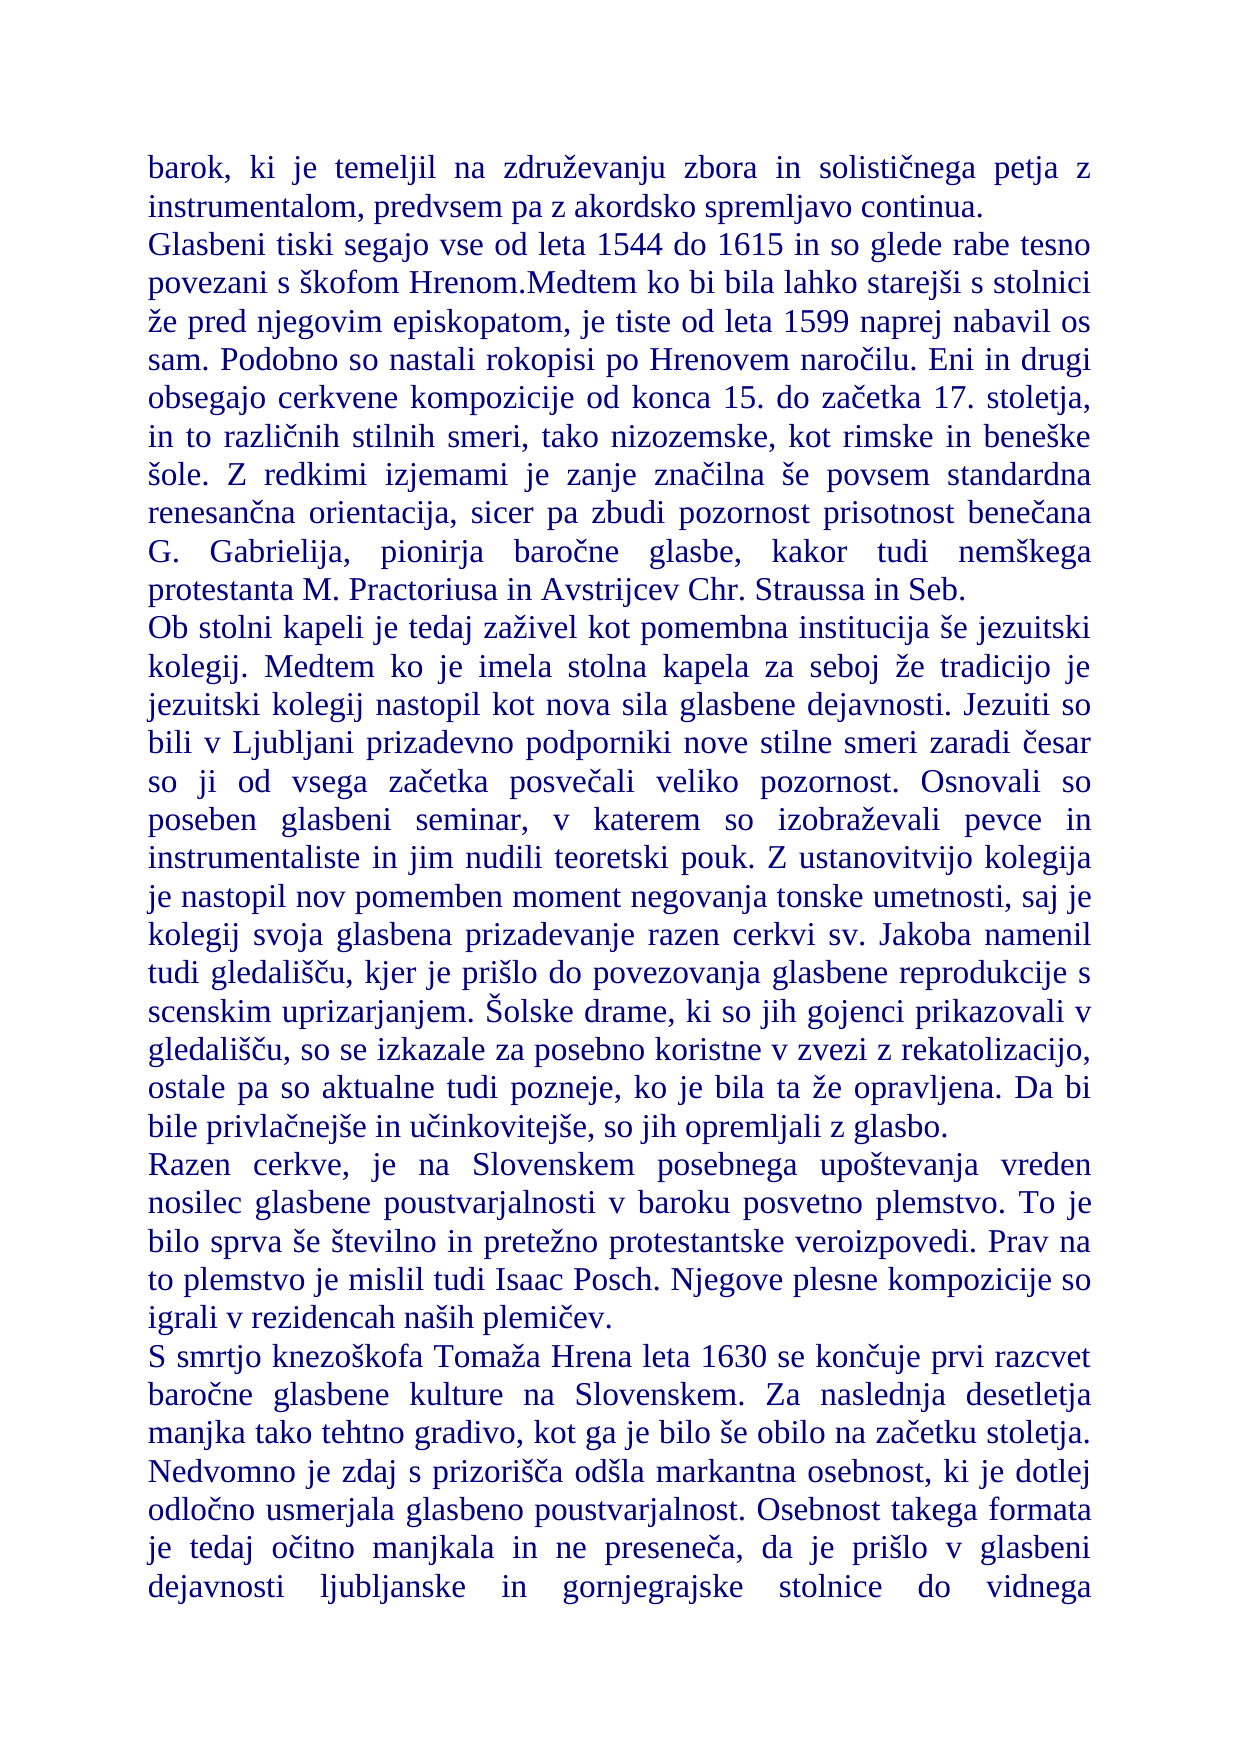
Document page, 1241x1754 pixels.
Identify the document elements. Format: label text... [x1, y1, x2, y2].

text Razen cerkve, je na Slovenskem posebnega upoštevanja vreden nosilec glasbene poustvarjalnosti v baroku posvetno plemstvo. To je bilo sprva še številno in pretežno protestantske veroizpovedi. Prav na to plemstvo je mislil tudi Isaac Posch. Njegove plesne kompozicije so igrali v rezidencah naših plemičev. [148, 1144, 1093, 1336]
text barok, ki je temeljil na združevanju zbora in solističnega petja z instrumentalom, predvsem pa z akordsko spremljavo continua. [148, 148, 1093, 224]
text Ob stolni kapeli je tedaj zaživel kot pomembna institucija še jezuitski kolegij. Medtem ko je imela stolna kapela za seboj že tradicijo je jezuitski kolegij nastopil kot nova sila glasbene dejavnosti. Jezuiti so bili v Ljubljani prizadevno podporniki nove stilne smeri zaradi česar so ji od vsega začetka posvečali veliko pozornost. Osnovali so poseben glasbeni seminar, v katerem so izobraževali pevce in instrumentaliste in jim nudili teoretski pouk. Z ustanovitvijo kolegija je nastopil nov pomemben moment negovanja tonske umetnosti, saj je kolegij svoja glasbena prizadevanje razen cerkvi sv. Jakoba namenil tudi gledališču, kjer je prišlo do povezovanja glasbene reprodukcije s scenskim uprizarjanjem. Šolske drame, ki so jih gojenci prikazovali v gledališču, so se izkazale za posebno koristne v zvezi z rekatolizacijo, ostale pa so aktualne tudi pozneje, ko je bila ta že opravljena. Da bi bile privlačnejše in učinkovitejše, so jih opremljali z glasbo. [148, 608, 1093, 1144]
text Glasbeni tiski segajo vse od leta 1544 do 1615 in so glede rabe tesno povezani s škofom Hrenom.Medtem ko bi bila lahko starejši s stolnici že pred njegovim episkopatom, je tiste od leta 1599 naprej nabavil os sam. Podobno so nastali rokopisi po Hrenovem naročilu. Eni in drugi obsegajo cerkvene kompozicije od konca 15. do začetka 17. stoletja, in to različnih stilnih smeri, tako nizozemske, kot rimske in beneške šole. Z redkimi izjemami je zanje značilna še povsem standardna renesančna orientacija, sicer pa zbudi pozornost prisotnost benečana G. Gabrielija, pionirja baročne glasbe, kakor tudi nemškega protestanta M. Practoriusa in Avstrijcev Chr. Straussa in Seb. [148, 224, 1093, 608]
text S smrtjo knezoškofa Tomaža Hrena leta 1630 se končuje prvi razcvet baročne glasbene kulture na Slovenskem. Za naslednja desetletja manjka tako tehtno gradivo, kot ga je bilo še obilo na začetku stoletja. Nedvomno je zdaj s prizorišča odšla markantna osebnost, ki je dotlej odločno usmerjala glasbeno poustvarjalnost. Osebnost takega formata je tedaj očitno manjkala in ne preseneča, da je prišlo v glasbeni dejavnosti ljubljanske in gornjegrajske stolnice do vidnega [148, 1336, 1093, 1604]
